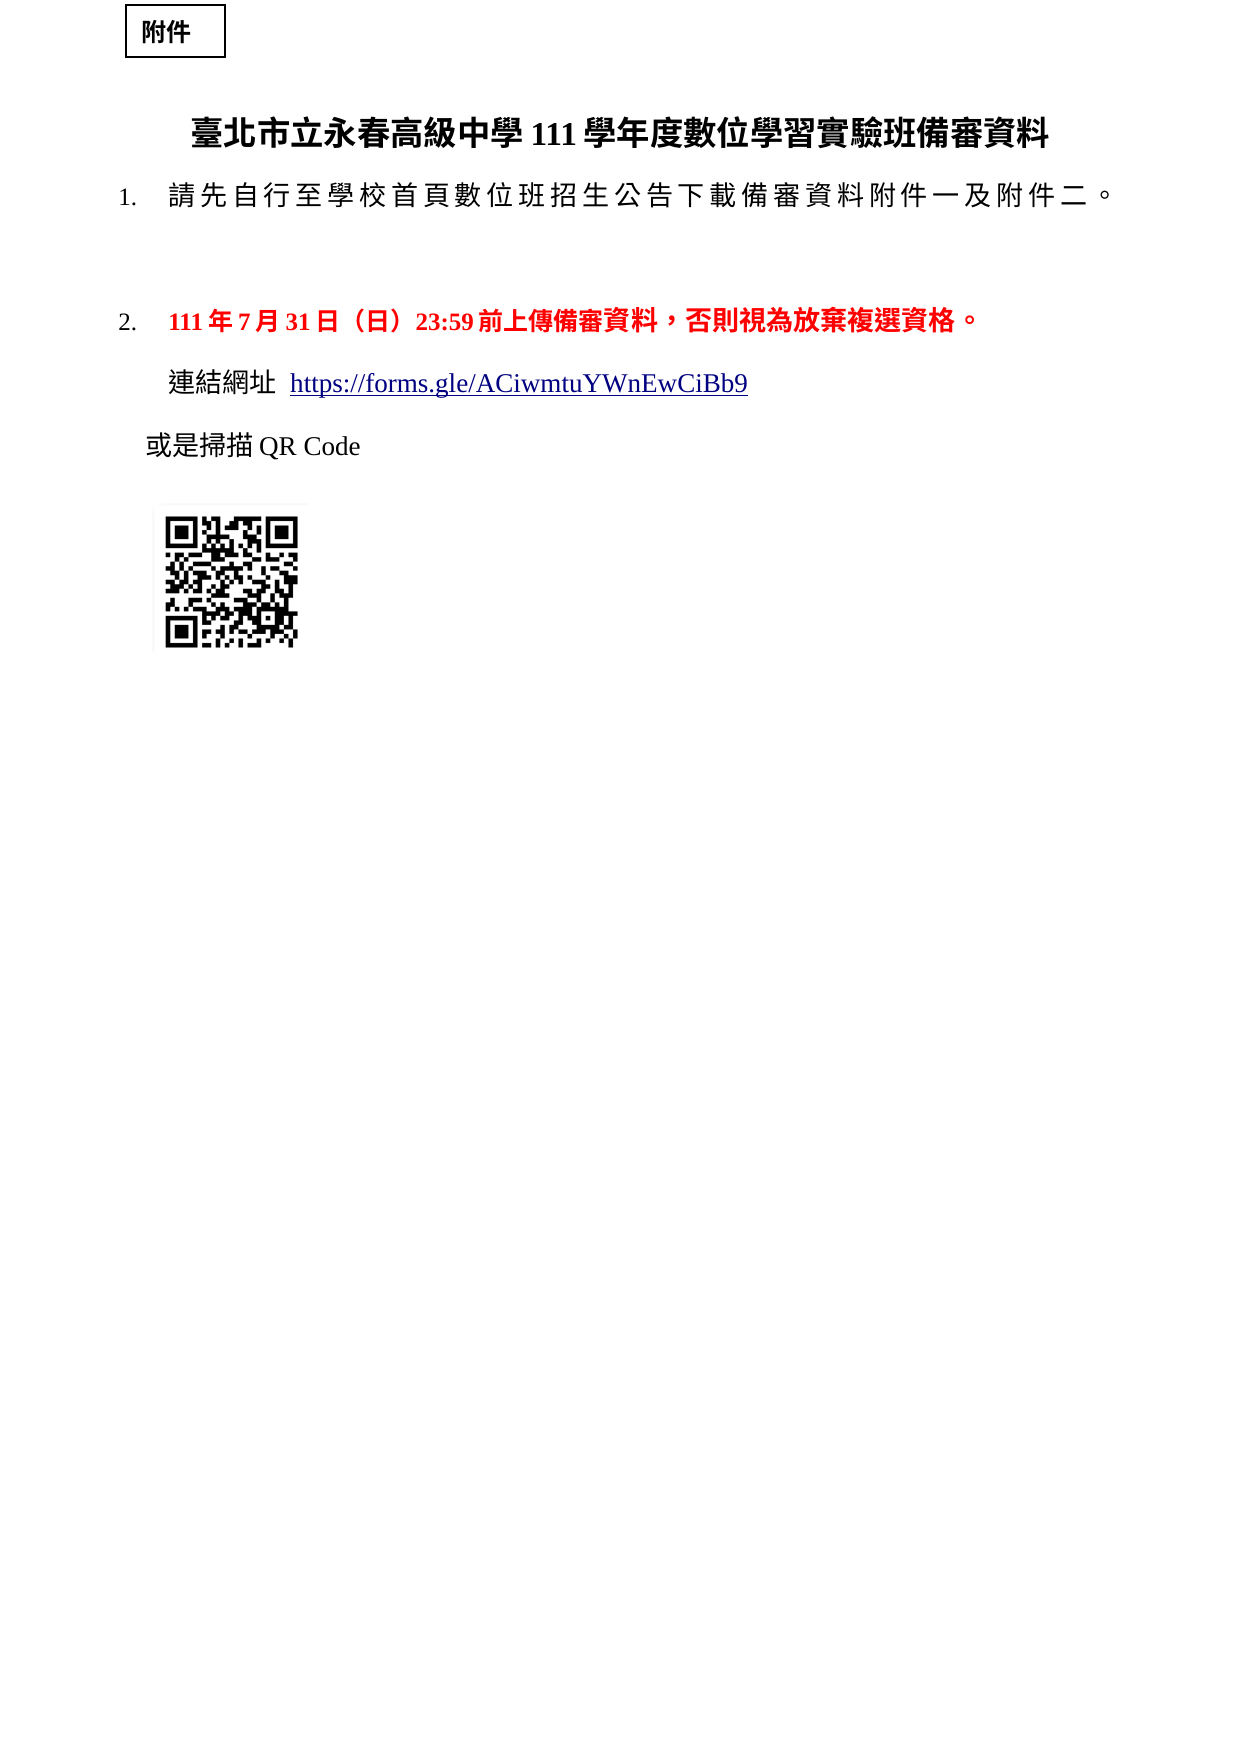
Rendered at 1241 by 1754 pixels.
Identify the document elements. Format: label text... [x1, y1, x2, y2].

list 111年7月31日（日）23:59前上傳備審資料，否則視為放棄複選資格。 連結網址 https://forms.gle/ACiwmtuYWnEwCiBb9 [118, 277, 1122, 402]
text 臺北市立永春高級中學111學年度數位學習實驗班備審資料 [118, 89, 1122, 152]
text 附件5 [142, 13, 209, 49]
list 請先自行至學校首頁數位班招生公告下載備審資料附件一及附件二。 [118, 152, 1122, 277]
text 或是掃描QR Code [118, 402, 1122, 464]
